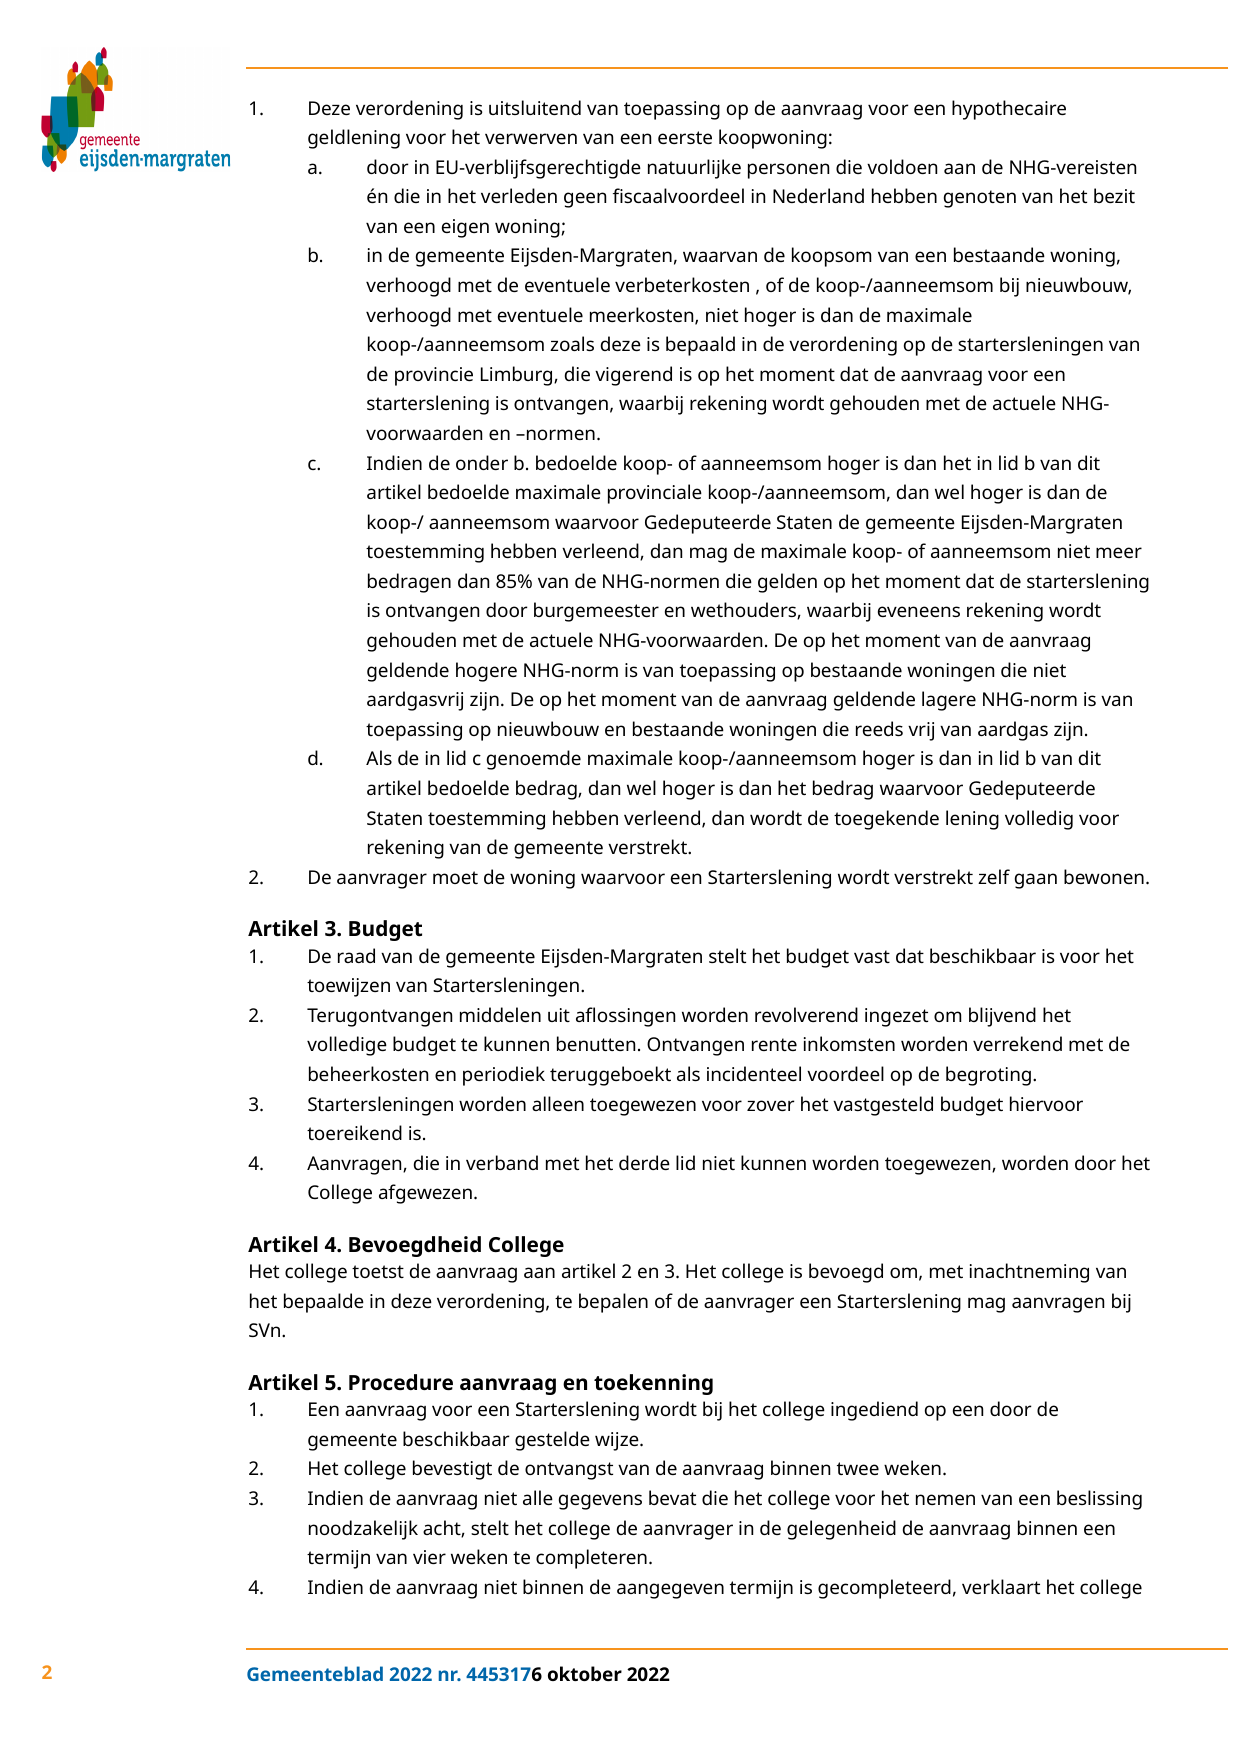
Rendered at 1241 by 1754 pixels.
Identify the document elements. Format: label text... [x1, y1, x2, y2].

list Indien de aanvraag niet binnen de aangegeven termijn is gecompleteerd, verklaart het college [248, 1574, 1152, 1599]
list Deze verordening is uitsluitend van toepassing op de aanvraag voor een hypothecaire geldlening voor het verwerven van een eerste koopwoning: [248, 95, 1152, 150]
list De aanvrager moet de woning waarvoor een Starterslening wordt verstrekt zelf gaan bewonen. [248, 864, 1152, 890]
text Artikel 5. Procedure aanvraag en toekenning [248, 1368, 1152, 1396]
list Aanvragen, die in verband met het derde lid niet kunnen worden toegewezen, worden door het College afgewezen. [248, 1150, 1152, 1205]
list Indien de onder b. bedoelde koop- of aanneemsom hoger is dan het in lid b van dit artikel bedoelde maximale provinciale koop-/aanneemsom, dan wel hoger is dan de koop-/ aanneemsom waarvoor Gedeputeerde Staten de gemeente Eijsden-Margraten toestemming hebben verleend, dan mag de maximale koop- of aanneemsom niet meer bedragen dan 85% van de NHG-normen die gelden op het moment dat de starterslening is ontvangen door burgemeester en wethouders, waarbij eveneens rekening wordt gehouden met de actuele NHG-voorwaarden. De op het moment van de aanvraag geldende hogere NHG-norm is van toepassing op bestaande woningen die niet aardgasvrij zijn. De op het moment van de aanvraag geldende lagere NHG-norm is van toepassing op nieuwbouw en bestaande woningen die reeds vrij van aardgas zijn. [307, 450, 1152, 742]
text Het college toetst de aanvraag aan artikel 2 en 3. Het college is bevoegd om, met inachtneming van het bepaalde in deze verordening, te bepalen of de aanvrager een Starterslening mag aanvragen bij SVn. [248, 1258, 1152, 1343]
list Terugontvangen middelen uit aflossingen worden revolverend ingezet om blijvend het volledige budget te kunnen benutten. Ontvangen rente inkomsten worden verrekend met de beheerkosten en periodiek teruggeboekt als incidenteel voordeel op de begroting. [248, 1002, 1152, 1087]
text Artikel 3. Budget [248, 914, 1152, 943]
list in de gemeente Eijsden-Margraten, waarvan de koopsom van een bestaande woning, verhoogd met de eventuele verbeterkosten , of de koop-/aanneemsom bij nieuwbouw, verhoogd met eventuele meerkosten, niet hoger is dan de maximale koop-/aanneemsom zoals deze is bepaald in de verordening op de startersleningen van de provincie Limburg, die vigerend is op het moment dat de aanvraag voor een starterslening is ontvangen, waarbij rekening wordt gehouden met de actuele NHG-voorwaarden en –normen. [307, 243, 1152, 446]
list Als de in lid c genoemde maximale koop-/aanneemsom hoger is dan in lid b van dit artikel bedoelde bedrag, dan wel hoger is dan het bedrag waarvoor Gedeputeerde Staten toestemming hebben verleend, dan wordt de toegekende lening volledig voor rekening van de gemeente verstrekt. [307, 746, 1152, 860]
list Het college bevestigt de ontvangst van de aanvraag binnen twee weken. [248, 1456, 1152, 1481]
list door in EU-verblijfsgerechtigde natuurlijke personen die voldoen aan de NHG-vereisten én die in het verleden geen fiscaalvoordeel in Nederland hebben genoten van het bezit van een eigen woning; [307, 154, 1152, 239]
text Artikel 4. Bevoegdheid College [248, 1230, 1152, 1258]
list De raad van de gemeente Eijsden-Margraten stelt het budget vast dat beschikbaar is voor het toewijzen van Startersleningen. [248, 943, 1152, 998]
list Een aanvraag voor een Starterslening wordt bij het college ingediend op een door de gemeente beschikbaar gestelde wijze. [248, 1396, 1152, 1452]
list Startersleningen worden alleen toegewezen voor zover het vastgesteld budget hiervoor toereikend is. [248, 1091, 1152, 1146]
picture [41, 47, 231, 172]
list Indien de aanvraag niet alle gegevens bevat die het college voor het nemen van een beslissing noodzakelijk acht, stelt het college de aanvrager in de gelegenheid de aanvraag binnen een termijn van vier weken te completeren. [248, 1485, 1152, 1570]
